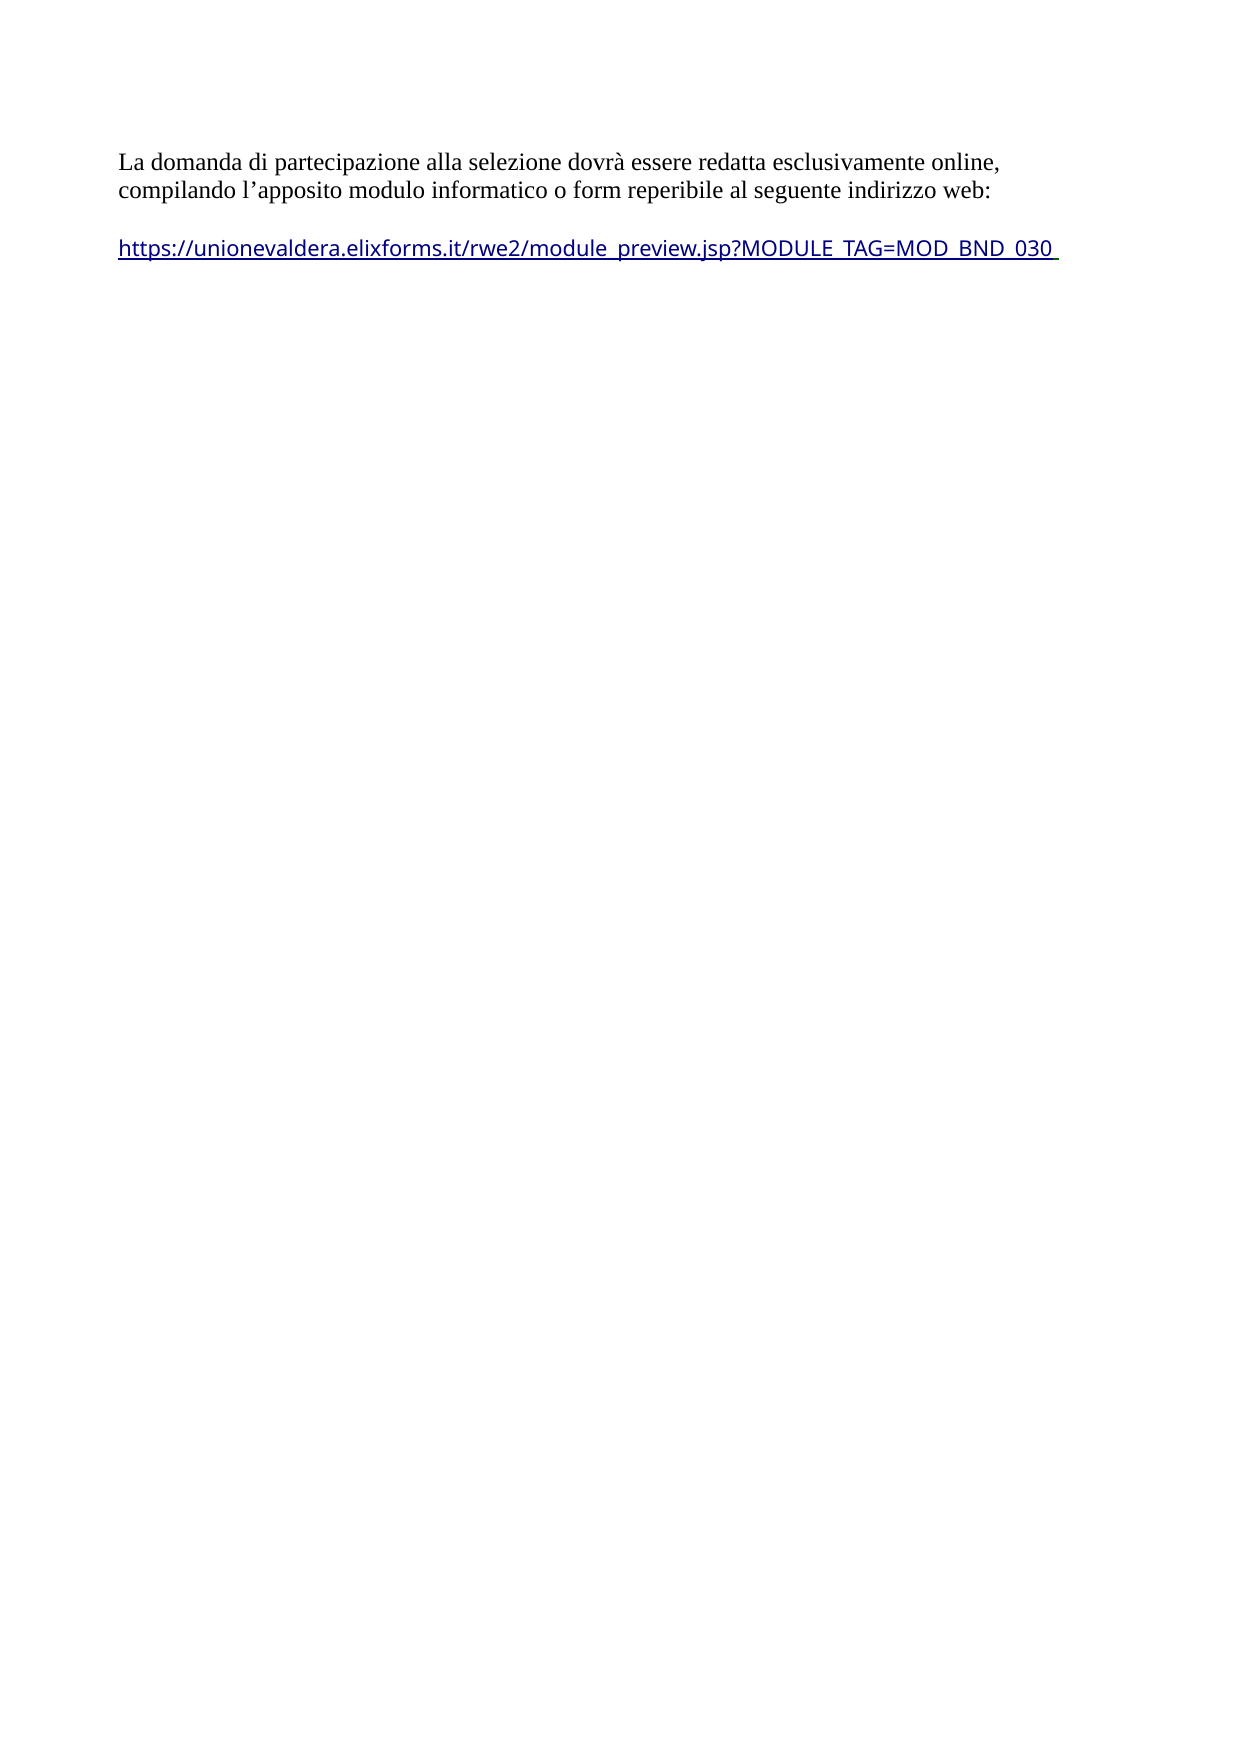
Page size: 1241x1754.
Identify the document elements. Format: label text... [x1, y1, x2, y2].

text https://unionevaldera.elixforms.it/rwe2/module_preview.jsp?MODULE_TAG=MOD_BND_030 [118, 233, 1122, 263]
text compilando l’apposito modulo informatico o form reperibile al seguente indirizzo web: [118, 176, 1122, 204]
text La domanda di partecipazione alla selezione dovrà essere redatta esclusivamente online, [118, 147, 1122, 176]
